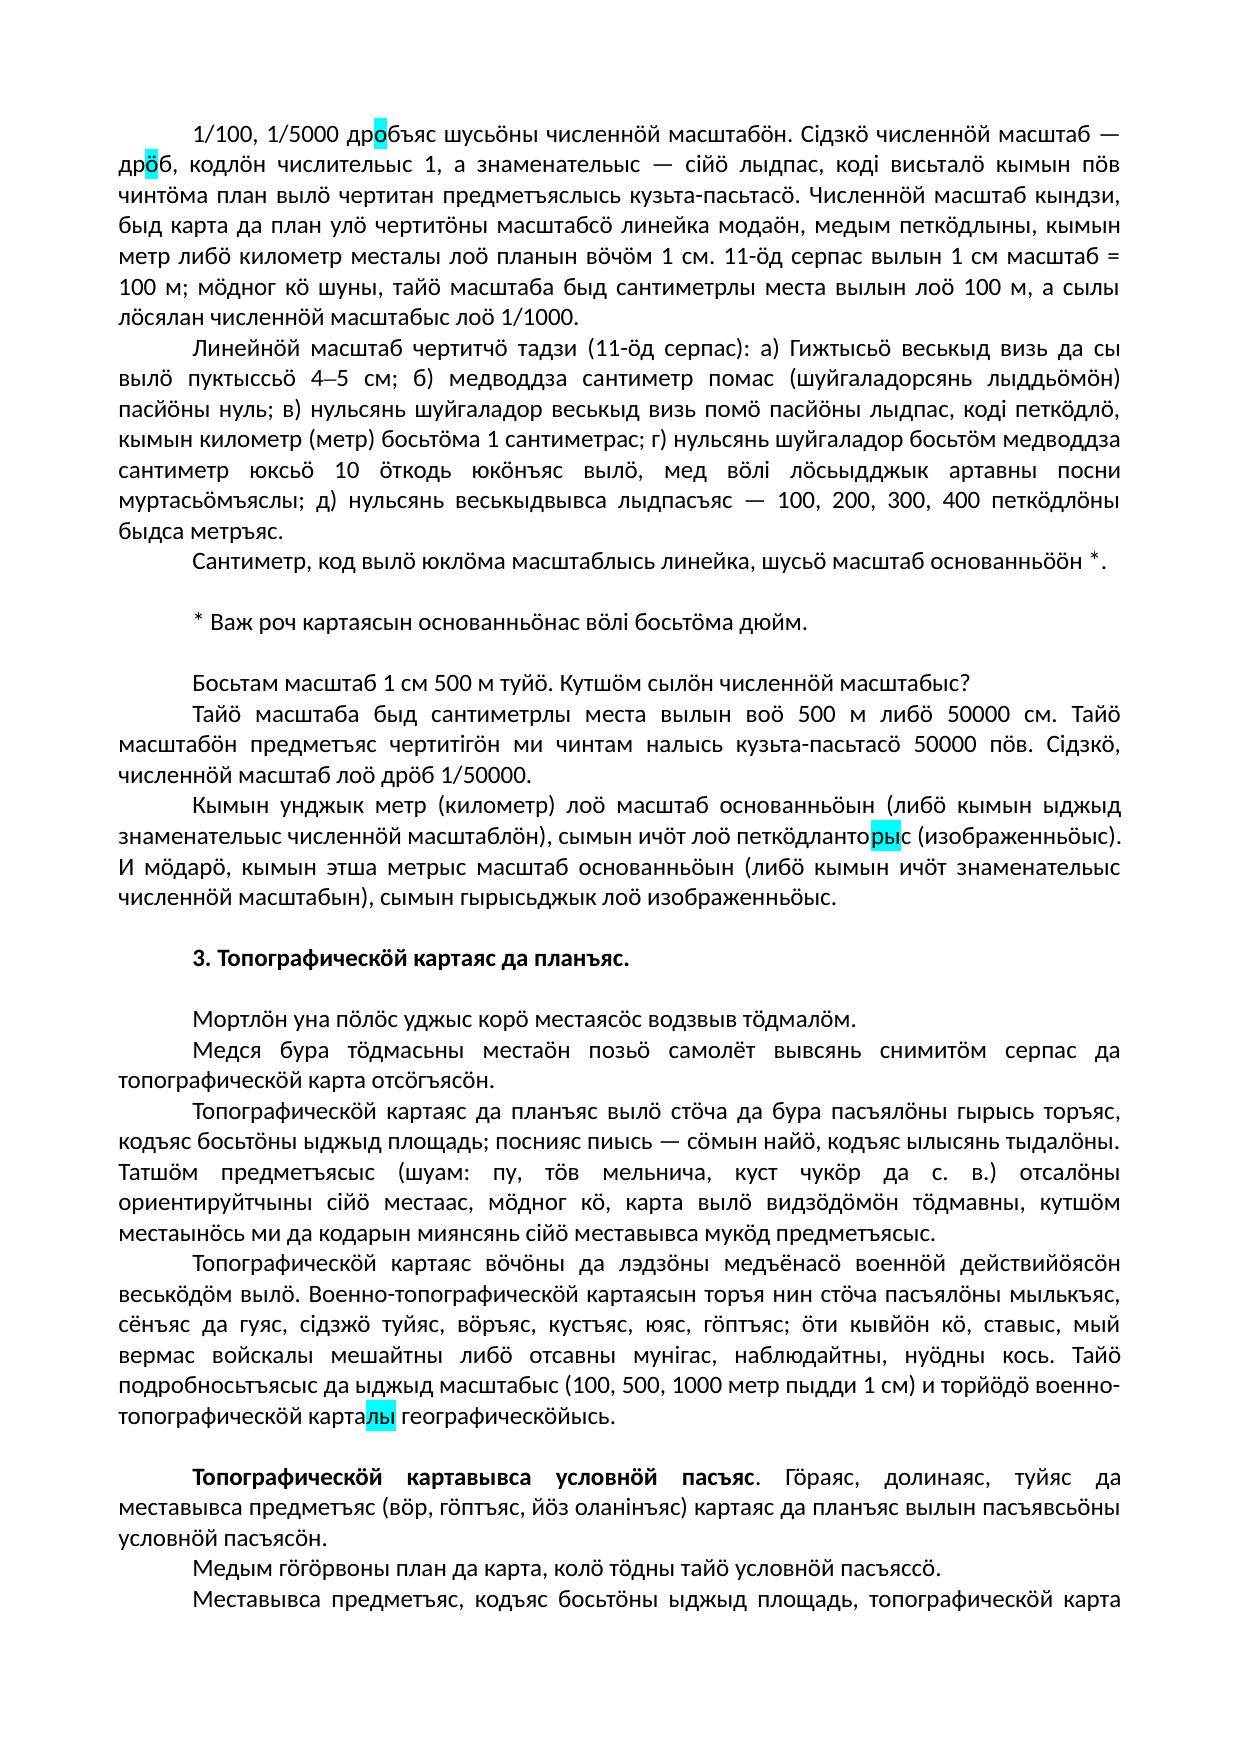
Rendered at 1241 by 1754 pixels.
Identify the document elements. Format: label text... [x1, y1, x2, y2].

text 1/100, 1/5000 дробъяс шусьӧны численнӧй масштабӧн. Сідзкӧ численнӧй масштаб — дрӧб, кодлӧн числительыс 1, а знаменательыс — сійӧ лыдпас, коді висьталӧ кымын пӧв чинтӧма план вылӧ чертитан предметъяслысь кузьта-пасьтасӧ. Численнӧй масштаб кындзи, быд карта да план улӧ чертитӧны масштабсӧ линейка модаӧн, медым петкӧдлыны, кымын метр либӧ километр месталы лоӧ планын вӧчӧм 1 см. 11-ӧд серпас вылын 1 см масштаб = 100 м; мӧдног кӧ шуны, тайӧ масштаба быд сантиметрлы места вылын лоӧ 100 м, а сылы лӧсялан численнӧй масштабыс лоӧ 1/1000. [118, 118, 1122, 332]
text Топографическӧй картавывса условнӧй пасъяс. Гӧраяс, долинаяс, туйяс да меставывса предметъяс (вӧр, гӧптъяс, йӧз оланінъяс) картаяс да планъяс вылын пасъявсьӧны условнӧй пасъясӧн. [118, 1461, 1122, 1553]
text Сантиметр, код вылӧ юклӧма масштаблысь линейка, шусьӧ масштаб основанньӧӧн *. [118, 545, 1122, 576]
text * Важ роч картаясын основанньӧнас вӧлі босьтӧма дюйм. [118, 606, 1122, 637]
text Медым гӧгӧрвоны план да карта, колӧ тӧдны тайӧ условнӧй пасъяссӧ. [118, 1553, 1122, 1583]
text 3. Топографическӧй картаяс да планъяс. [118, 942, 1122, 973]
text Тайӧ масштаба быд сантиметрлы места вылын воӧ 500 м либӧ 50000 см. Тайӧ масштабӧн предметъяс чертитігӧн ми чинтам налысь кузьта-пасьтасӧ 50000 пӧв. Сідзкӧ, численнӧй масштаб лоӧ дрӧб 1/50000. [118, 698, 1122, 789]
text Меставывса предметъяс, кодъяс босьтӧны ыджыд площадь, топографическӧй карта [118, 1583, 1122, 1614]
text Кымын унджык метр (километр) лоӧ масштаб основанньӧын (либӧ кымын ыджыд знаменательыс численнӧй масштаблӧн), сымын ичӧт лоӧ петкӧдланторыс (изображенньӧыс). И мӧдарӧ, кымын этша метрыс масштаб основанньӧын (либӧ кымын ичӧт знаменательыс численнӧй масштабын), сымын гырысьджык лоӧ изображенньӧыс. [118, 789, 1122, 912]
text Медся бура тӧдмасьны местаӧн позьӧ самолёт вывсянь снимитӧм серпас да топографическӧй карта отсӧгъясӧн. [118, 1034, 1122, 1095]
text Босьтам масштаб 1 см 500 м туйӧ. Кутшӧм сылӧн численнӧй масштабыс? [118, 667, 1122, 698]
text Мортлӧн уна пӧлӧс уджыс корӧ местаясӧс водзвыв тӧдмалӧм. [118, 1003, 1122, 1034]
text Линейнӧй масштаб чертитчӧ тадзи (11-ӧд серпас): а) Гижтысьӧ веськыд визь да сы вылӧ пуктыссьӧ 4–5 см; б) медводдза сантиметр помас (шуйгаладорсянь лыддьӧмӧн) пасйӧны нуль; в) нульсянь шуйгаладор веськыд визь помӧ пасйӧны лыдпас, коді петкӧдлӧ, кымын километр (метр) босьтӧма 1 сантиметрас; г) нульсянь шуйгаладор босьтӧм медводдза сантиметр юксьӧ 10 ӧткодь юкӧнъяс вылӧ, мед вӧлі лӧсьыдджык артавны посни муртасьӧмъяслы; д) нульсянь веськыдвывса лыдпасъяс — 100, 200, 300, 400 петкӧдлӧны быдса метръяс. [118, 332, 1122, 545]
text Топографическӧй картаяс вӧчӧны да лэдзӧны медъёнасӧ военнӧй действийӧясӧн веськӧдӧм вылӧ. Военно-топографическӧй картаясын торъя нин стӧча пасъялӧны мылькъяс, сёнъяс да гуяс, сідзжӧ туйяс, вӧръяс, кустъяс, юяс, гӧптъяс; ӧти кывйӧн кӧ, ставыс, мый вермас войскалы мешайтны либӧ отсавны мунігас, наблюдайтны, нуӧдны кось. Тайӧ подробносьтъясыс да ыджыд масштабыс (100, 500, 1000 метр пыдди 1 см) и торйӧдӧ военно-топографическӧй карталы географическӧйысь. [118, 1247, 1122, 1431]
text Топографическӧй картаяс да планъяс вылӧ стӧча да бура пасъялӧны гырысь торъяс, кодъяс босьтӧны ыджыд площадь; поснияс пиысь — сӧмын найӧ, кодъяс ылысянь тыдалӧны. Татшӧм предметъясыс (шуам: пу, тӧв мельнича, куст чукӧр да с. в.) отсалӧны ориентируйтчыны сійӧ местаас, мӧдног кӧ, карта вылӧ видзӧдӧмӧн тӧдмавны, кутшӧм местаынӧсь ми да кодарын миянсянь сійӧ меставывса мукӧд предметъясыс. [118, 1095, 1122, 1247]
